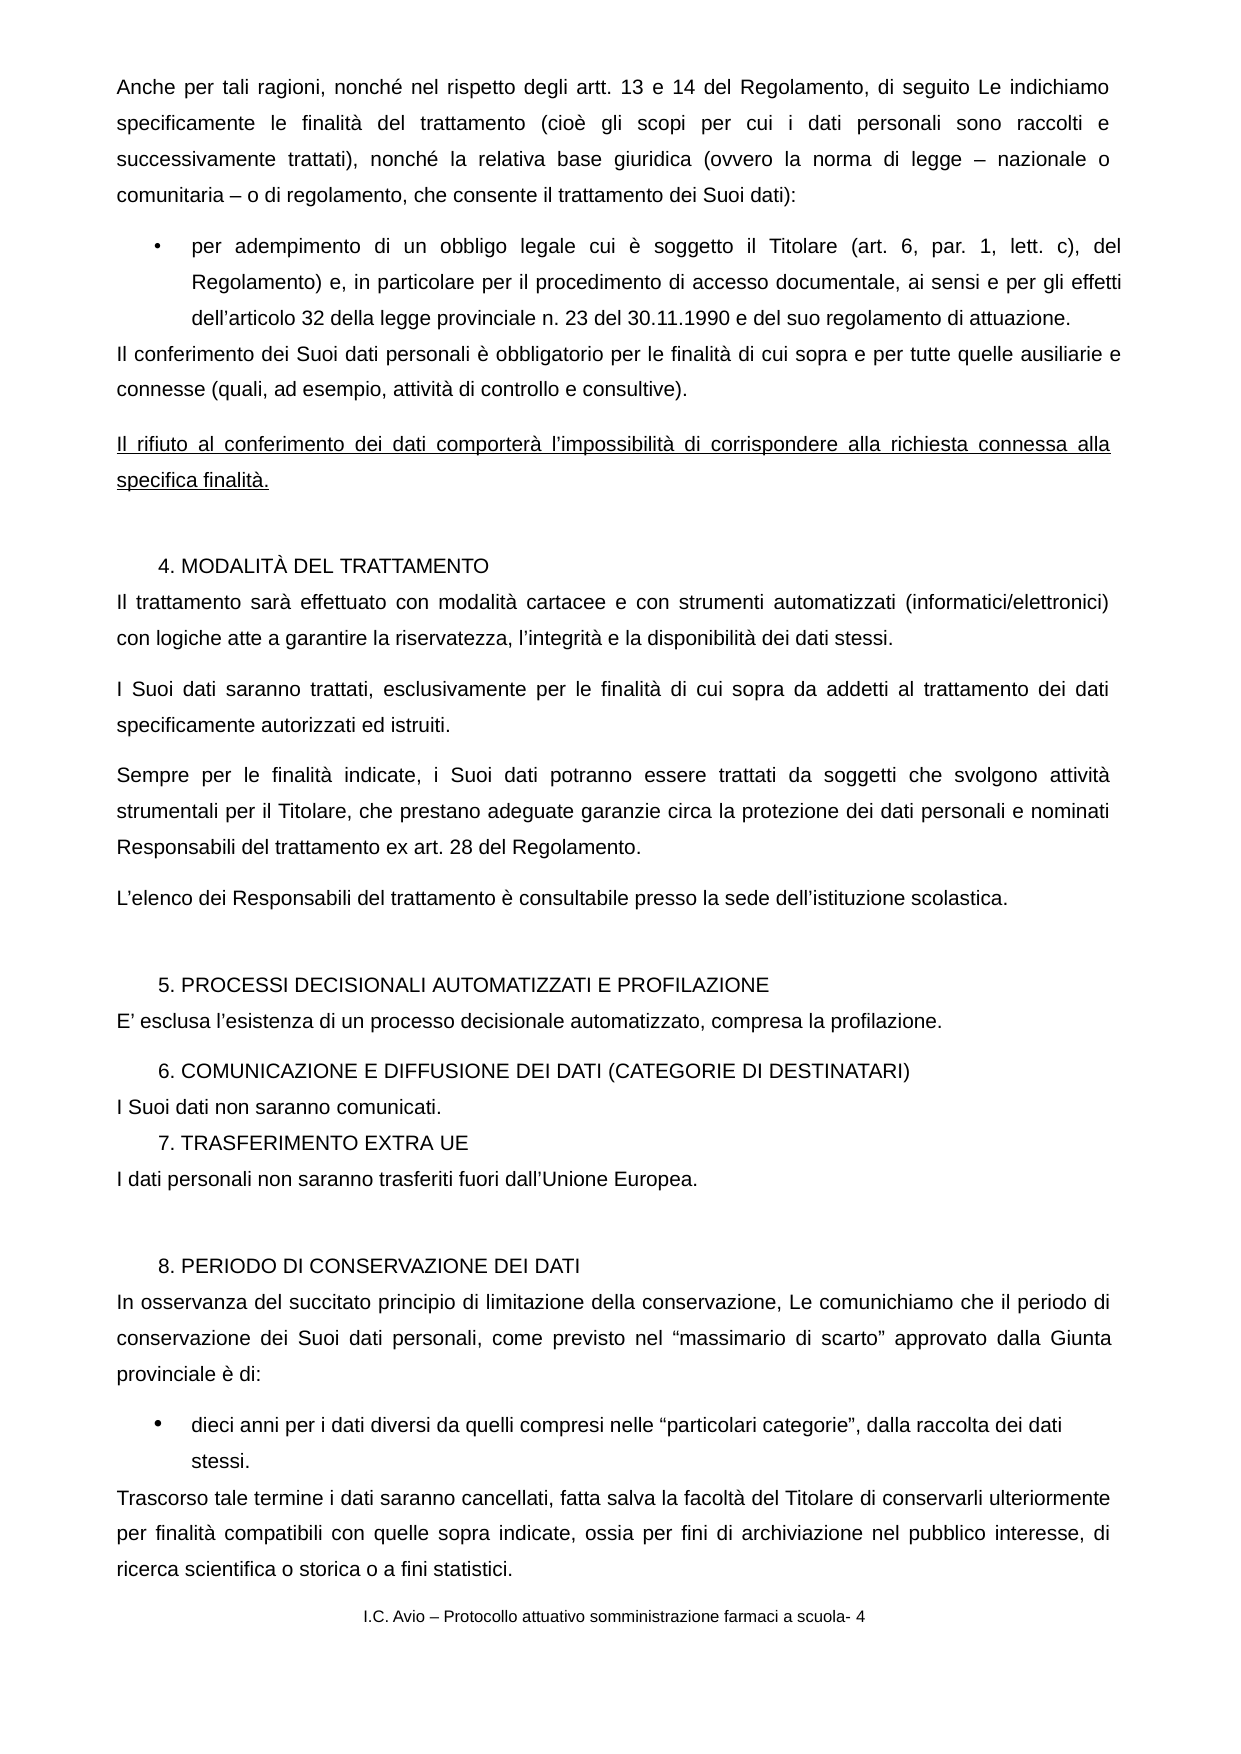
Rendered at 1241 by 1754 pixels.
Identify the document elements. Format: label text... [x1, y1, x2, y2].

text 5. PROCESSI DECISIONALI AUTOMATIZZATI E PROFILAZIONE [158, 972, 1123, 996]
text 8. PERIODO DI CONSERVAZIONE DEI DATI [158, 1254, 1123, 1278]
text In osservanza del succitato principio di limitazione della conservazione, Le comunichiamo che il periodo di conservazione dei Suoi dati personali, come previsto nel “massimario di scarto” approvato dalla Giunta provinciale è di: [116, 1290, 1111, 1386]
text specifica finalità. [116, 454, 1111, 492]
text Il conferimento dei Suoi dati personali è obbligatorio per le finalità di cui sopra e per tutte quelle ausiliarie e connesse (quali, ad esempio, attività di controllo e consultive). [116, 341, 1123, 401]
list dieci anni per i dati diversi da quelli compresi nelle “particolari categorie”, dalla raccolta dei dati stessi. [154, 1412, 1123, 1473]
text 6. COMUNICAZIONE E DIFFUSIONE DEI DATI (CATEGORIE DI DESTINATARI) [158, 1059, 1123, 1083]
text Anche per tali ragioni, nonché nel rispetto degli artt. 13 e 14 del Regolamento, di seguito Le indichiamo specificamente le finalità del trattamento (cioè gli scopi per cui i dati personali sono raccolti e successivamente trattati), nonché la relativa base giuridica (ovvero la norma di legge – nazionale o comunitaria – o di regolamento, che consente il trattamento dei Suoi dati): [116, 75, 1111, 207]
text I Suoi dati saranno trattati, esclusivamente per le finalità di cui sopra da addetti al trattamento dei dati specificamente autorizzati ed istruiti. [116, 676, 1111, 736]
list per adempimento di un obbligo legale cui è soggetto il Titolare (art. 6, par. 1, lett. c), del Regolamento) e, in particolare per il procedimento di accesso documentale, ai sensi e per gli effetti dell’articolo 32 della legge provinciale n. 23 del 30.11.1990 e del suo regolamento di attuazione. [154, 233, 1123, 329]
text L’elenco dei Responsabili del trattamento è consultabile presso la sede dell’istituzione scolastica. [116, 885, 1123, 909]
text Il rifiuto al conferimento dei dati comporterà l’impossibilità di corrispondere alla richiesta connessa alla [116, 432, 1111, 453]
text 7. TRASFERIMENTO EXTRA UE [158, 1131, 1123, 1155]
text 4. MODALITÀ DEL TRATTAMENTO [158, 554, 1123, 578]
text Il trattamento sarà effettuato con modalità cartacee e con strumenti automatizzati (informatici/elettronici) con logiche atte a garantire la riservatezza, l’integrità e la disponibilità dei dati stessi. [116, 590, 1110, 650]
text Sempre per le finalità indicate, i Suoi dati potranno essere trattati da soggetti che svolgono attività strumentali per il Titolare, che prestano adeguate garanzie circa la protezione dei dati personali e nominati Responsabili del trattamento ex art. 28 del Regolamento. [116, 763, 1112, 859]
text E’ esclusa l’esistenza di un processo decisionale automatizzato, compresa la profilazione. [116, 1008, 1123, 1032]
text I dati personali non saranno trasferiti fuori dall’Unione Europea. [116, 1167, 1123, 1191]
text I Suoi dati non saranno comunicati. [116, 1095, 1123, 1119]
text Trascorso tale termine i dati saranno cancellati, fatta salva la facoltà del Titolare di conservarli ulteriormente per finalità compatibili con quelle sopra indicate, ossia per fini di archiviazione nel pubblico interesse, di ricerca scientifica o storica o a fini statistici. [116, 1485, 1112, 1581]
